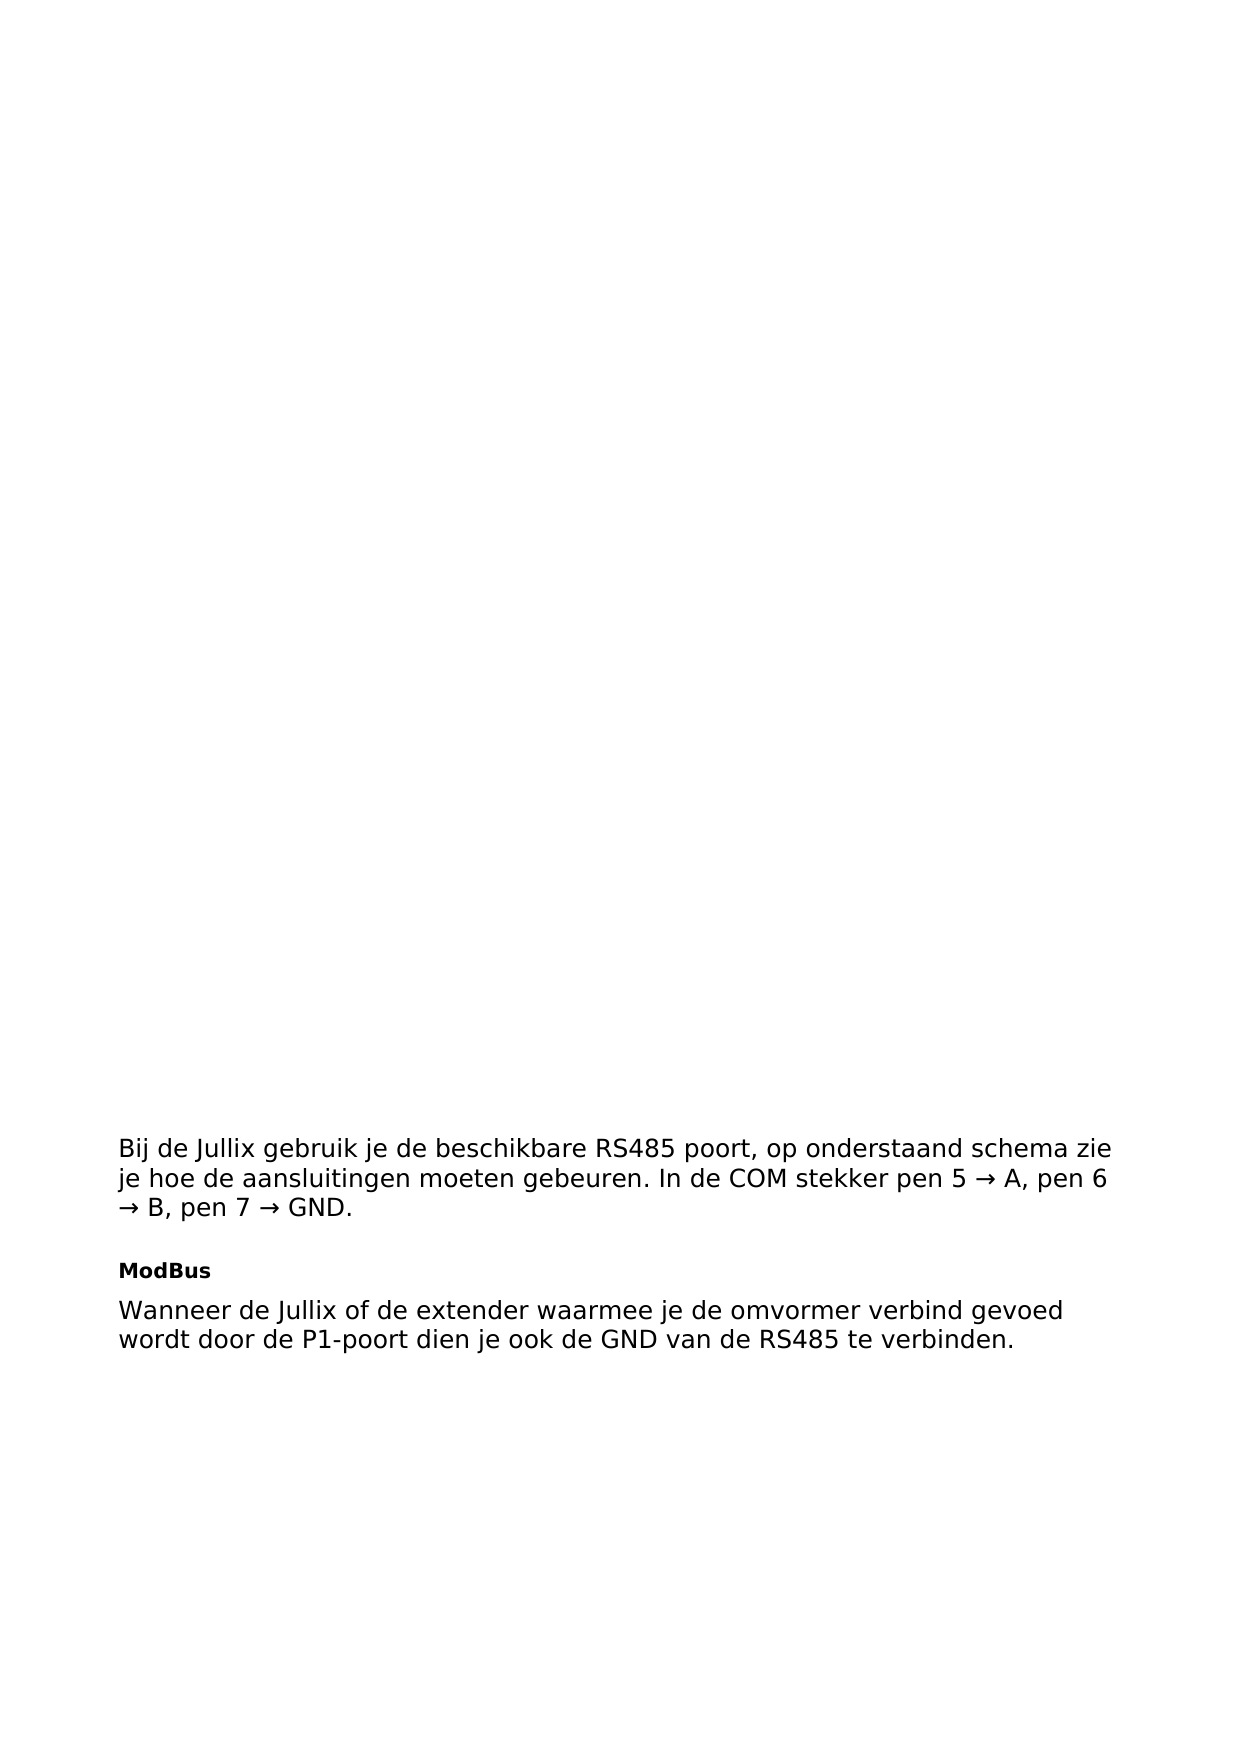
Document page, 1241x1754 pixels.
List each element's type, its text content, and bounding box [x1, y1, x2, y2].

text [118, 118, 1122, 1122]
text Wanneer de Jullix of de extender waarmee je de omvormer verbind gevoed wordt door de P1-poort dien je ook de GND van de RS485 te verbinden. [118, 1296, 1122, 1384]
subtitle ModBus [118, 1259, 1122, 1284]
text Bij de Jullix gebruik je de beschikbare RS485 poort, op onderstaand schema zie je hoe de aansluitingen moeten gebeuren. In de COM stekker pen 5 → A, pen 6 → B, pen 7 → GND. [118, 1134, 1122, 1222]
